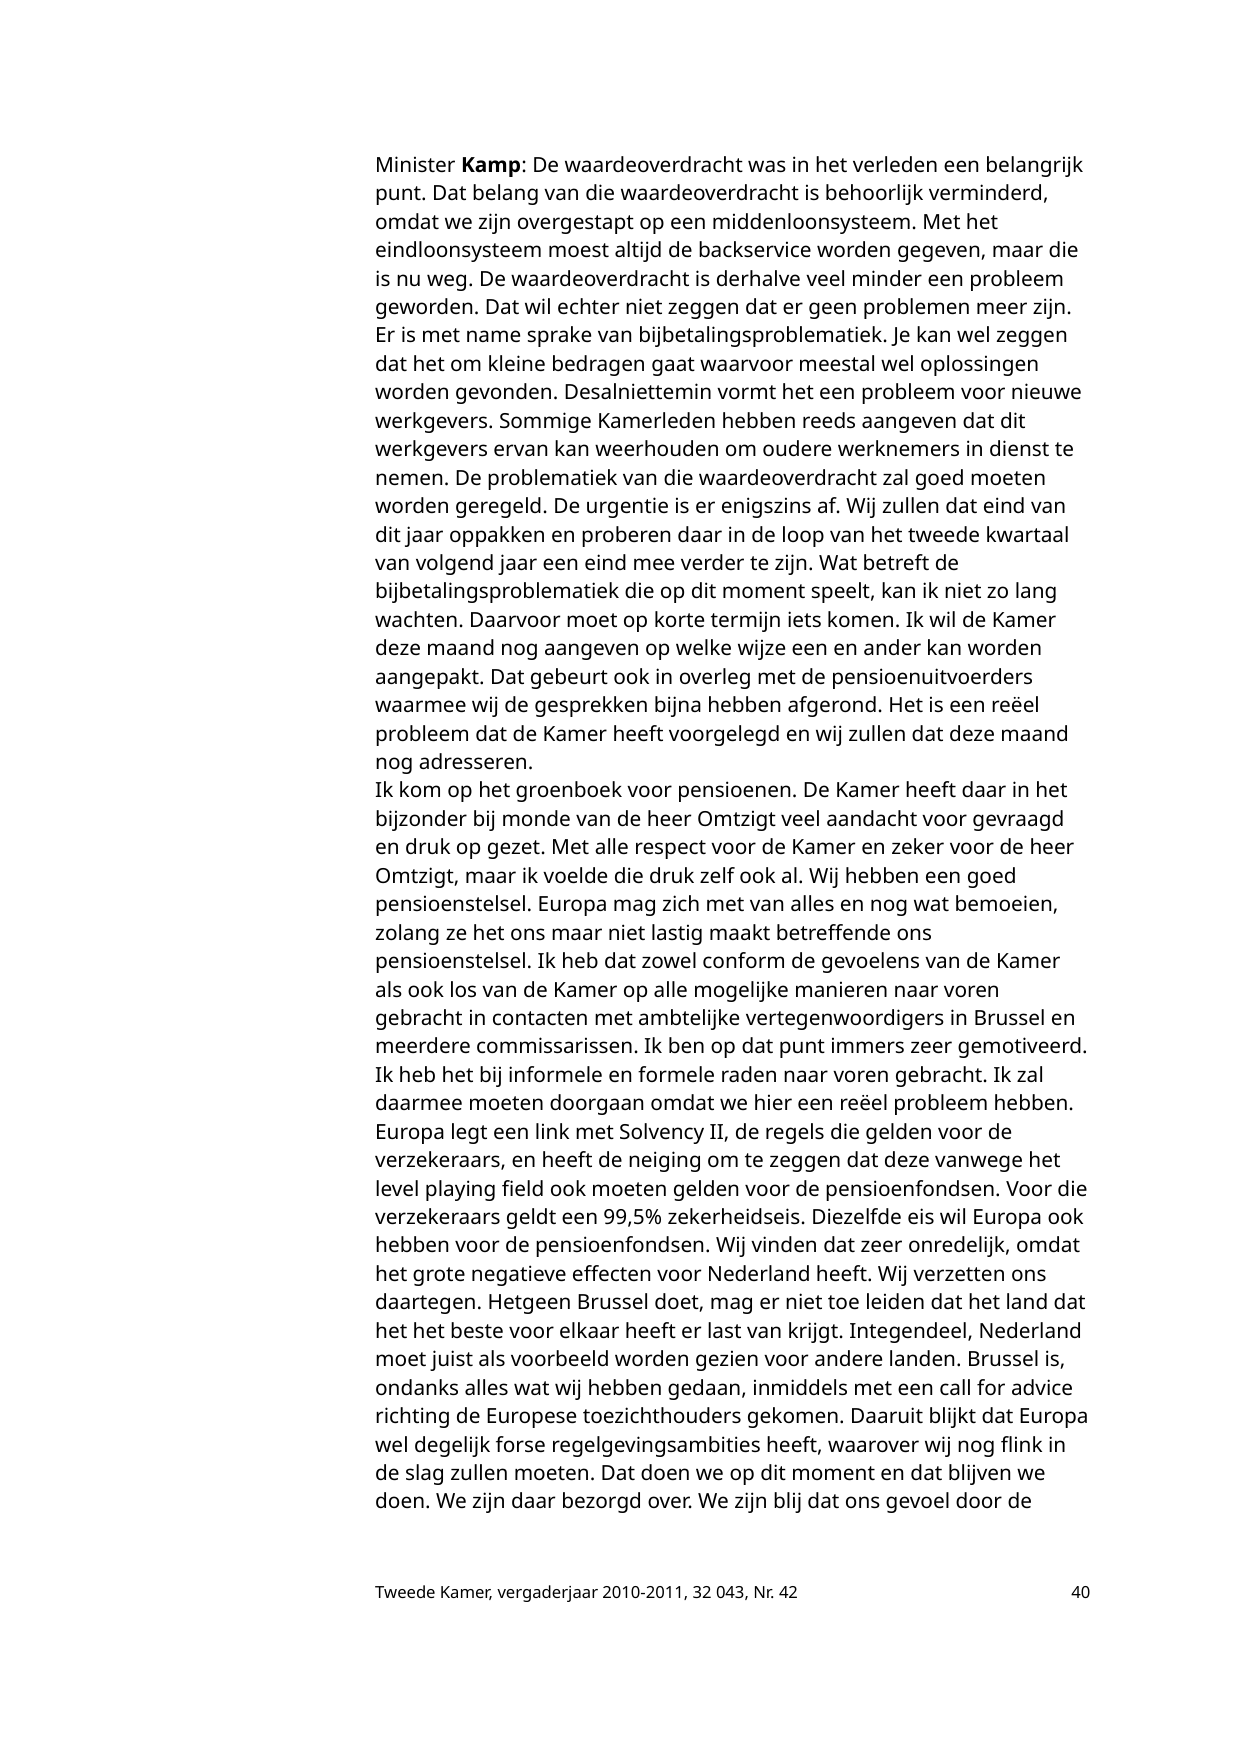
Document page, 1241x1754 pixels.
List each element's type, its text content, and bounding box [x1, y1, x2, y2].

text Ik kom op het groenboek voor pensioenen. De Kamer heeft daar in het bijzonder bij monde van de heer Omtzigt veel aandacht voor gevraagd en druk op gezet. Met alle respect voor de Kamer en zeker voor de heer Omtzigt, maar ik voelde die druk zelf ook al. Wij hebben een goed pensioenstelsel. Europa mag zich met van alles en nog wat bemoeien, zolang ze het ons maar niet lastig maakt betreffende ons pensioenstelsel. Ik heb dat zowel conform de gevoelens van de Kamer als ook los van de Kamer op alle mogelijke manieren naar voren gebracht in contacten met ambtelijke vertegenwoordigers in Brussel en meerdere commissarissen. Ik ben op dat punt immers zeer gemotiveerd. Ik heb het bij informele en formele raden naar voren gebracht. Ik zal daarmee moeten doorgaan omdat we hier een reëel probleem hebben. Europa legt een link met Solvency II, de regels die gelden voor de verzekeraars, en heeft de neiging om te zeggen dat deze vanwege het level playing field ook moeten gelden voor de pensioenfondsen. Voor die verzekeraars geldt een 99,5% zekerheidseis. Diezelfde eis wil Europa ook hebben voor de pensioenfondsen. Wij vinden dat zeer onredelijk, omdat het grote negatieve effecten voor Nederland heeft. Wij verzetten ons daartegen. Hetgeen Brussel doet, mag er niet toe leiden dat het land dat het het beste voor elkaar heeft er last van krijgt. Integendeel, Nederland moet juist als voorbeeld worden gezien voor andere landen. Brussel is, ondanks alles wat wij hebben gedaan, inmiddels met een call for advice richting de Europese toezichthouders gekomen. Daaruit blijkt dat Europa wel degelijk forse regelgevingsambities heeft, waarover wij nog flink in de slag zullen moeten. Dat doen we op dit moment en dat blijven we doen. We zijn daar bezorgd over. We zijn blij dat ons gevoel door de [375, 776, 1090, 1515]
text Minister Kamp: De waardeoverdracht was in het verleden een belangrijk punt. Dat belang van die waardeoverdracht is behoorlijk verminderd, omdat we zijn overgestapt op een middenloonsysteem. Met het eindloonsysteem moest altijd de backservice worden gegeven, maar die is nu weg. De waardeoverdracht is derhalve veel minder een probleem geworden. Dat wil echter niet zeggen dat er geen problemen meer zijn. Er is met name sprake van bijbetalingsproblematiek. Je kan wel zeggen dat het om kleine bedragen gaat waarvoor meestal wel oplossingen worden gevonden. Desalniettemin vormt het een probleem voor nieuwe werkgevers. Sommige Kamerleden hebben reeds aangeven dat dit werkgevers ervan kan weerhouden om oudere werknemers in dienst te nemen. De problematiek van die waardeoverdracht zal goed moeten worden geregeld. De urgentie is er enigszins af. Wij zullen dat eind van dit jaar oppakken en proberen daar in de loop van het tweede kwartaal van volgend jaar een eind mee verder te zijn. Wat betreft de bijbetalingsproblematiek die op dit moment speelt, kan ik niet zo lang wachten. Daarvoor moet op korte termijn iets komen. Ik wil de Kamer deze maand nog aangeven op welke wijze een en ander kan worden aangepakt. Dat gebeurt ook in overleg met de pensioenuitvoerders waarmee wij de gesprekken bijna hebben afgerond. Het is een reëel probleem dat de Kamer heeft voorgelegd en wij zullen dat deze maand nog adresseren. [375, 150, 1090, 776]
